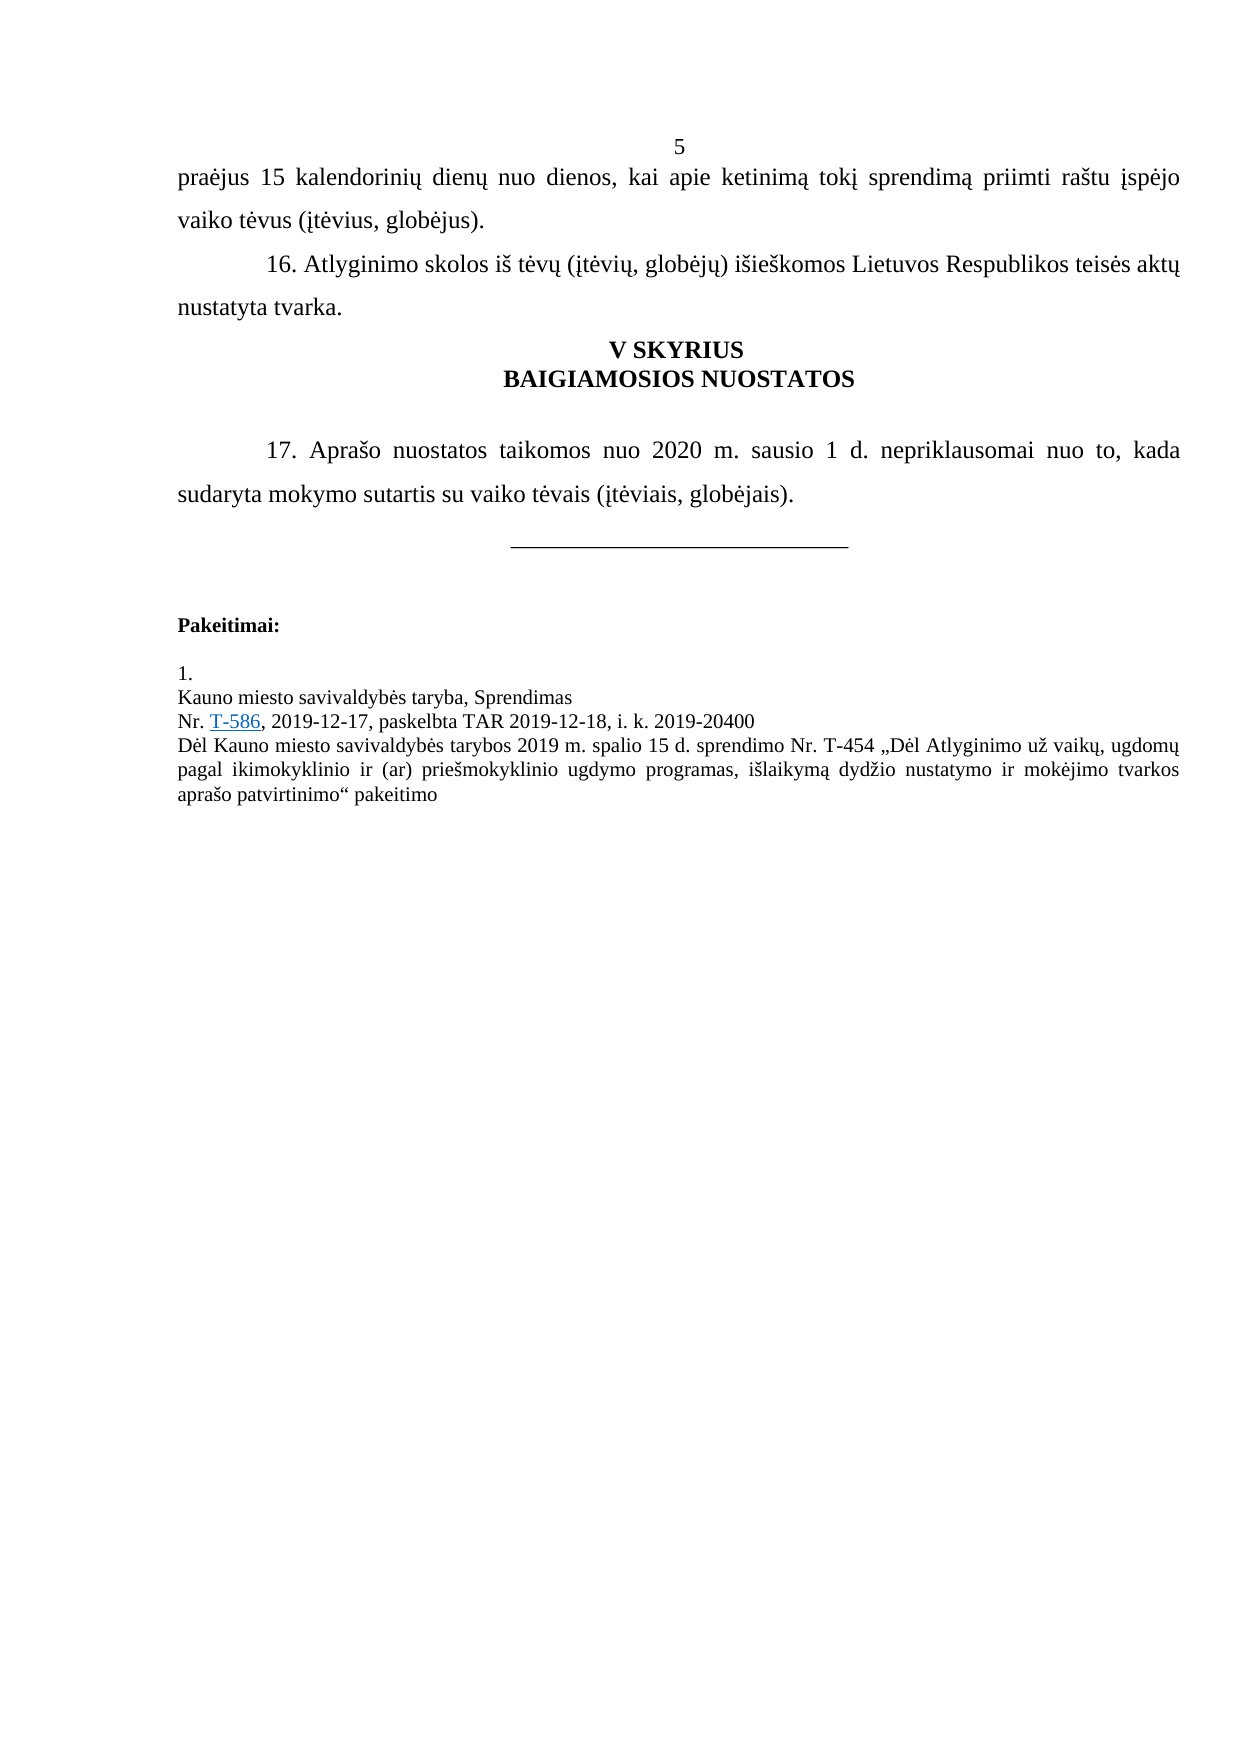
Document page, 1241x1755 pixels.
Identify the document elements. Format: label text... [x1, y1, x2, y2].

text praėjus 15 kalendorinių dienų nuo dienos, kai apie ketinimą tokį sprendimą priimti raštu įspėjo vaiko tėvus (įtėvius, globėjus). [177, 162, 1181, 234]
text BAIGIAMOSIOS NUOSTATOS [177, 364, 1181, 392]
text ___________________________ [177, 522, 1181, 551]
text Dėl Kauno miesto savivaldybės tarybos 2019 m. spalio 15 d. sprendimo Nr. T-454 „Dėl Atlyginimo už vaikų, ugdomų pagal ikimokyklinio ir (ar) priešmokyklinio ugdymo programas, išlaikymą dydžio nustatymo ir mokėjimo tvarkos aprašo patvirtinimo“ pakeitimo [177, 733, 1181, 806]
text V SKYRIUS [177, 335, 1181, 364]
text 17. Aprašo nuostatos taikomos nuo 2020 m. sausio 1 d. nepriklausomai nuo to, kada sudaryta mokymo sutartis su vaiko tėvais (įtėviais, globėjais). [177, 436, 1181, 507]
text 16. Atlyginimo skolos iš tėvų (įtėvių, globėjų) išieškomos Lietuvos Respublikos teisės aktų nustatyta tvarka. [177, 249, 1181, 321]
text Kauno miesto savivaldybės taryba, Sprendimas [177, 685, 1181, 709]
text Nr. T-586, 2019-12-17, paskelbta TAR 2019-12-18, i. k. 2019-20400 [177, 709, 1181, 733]
text 1. [177, 661, 1181, 685]
text Pakeitimai: [177, 613, 1181, 637]
